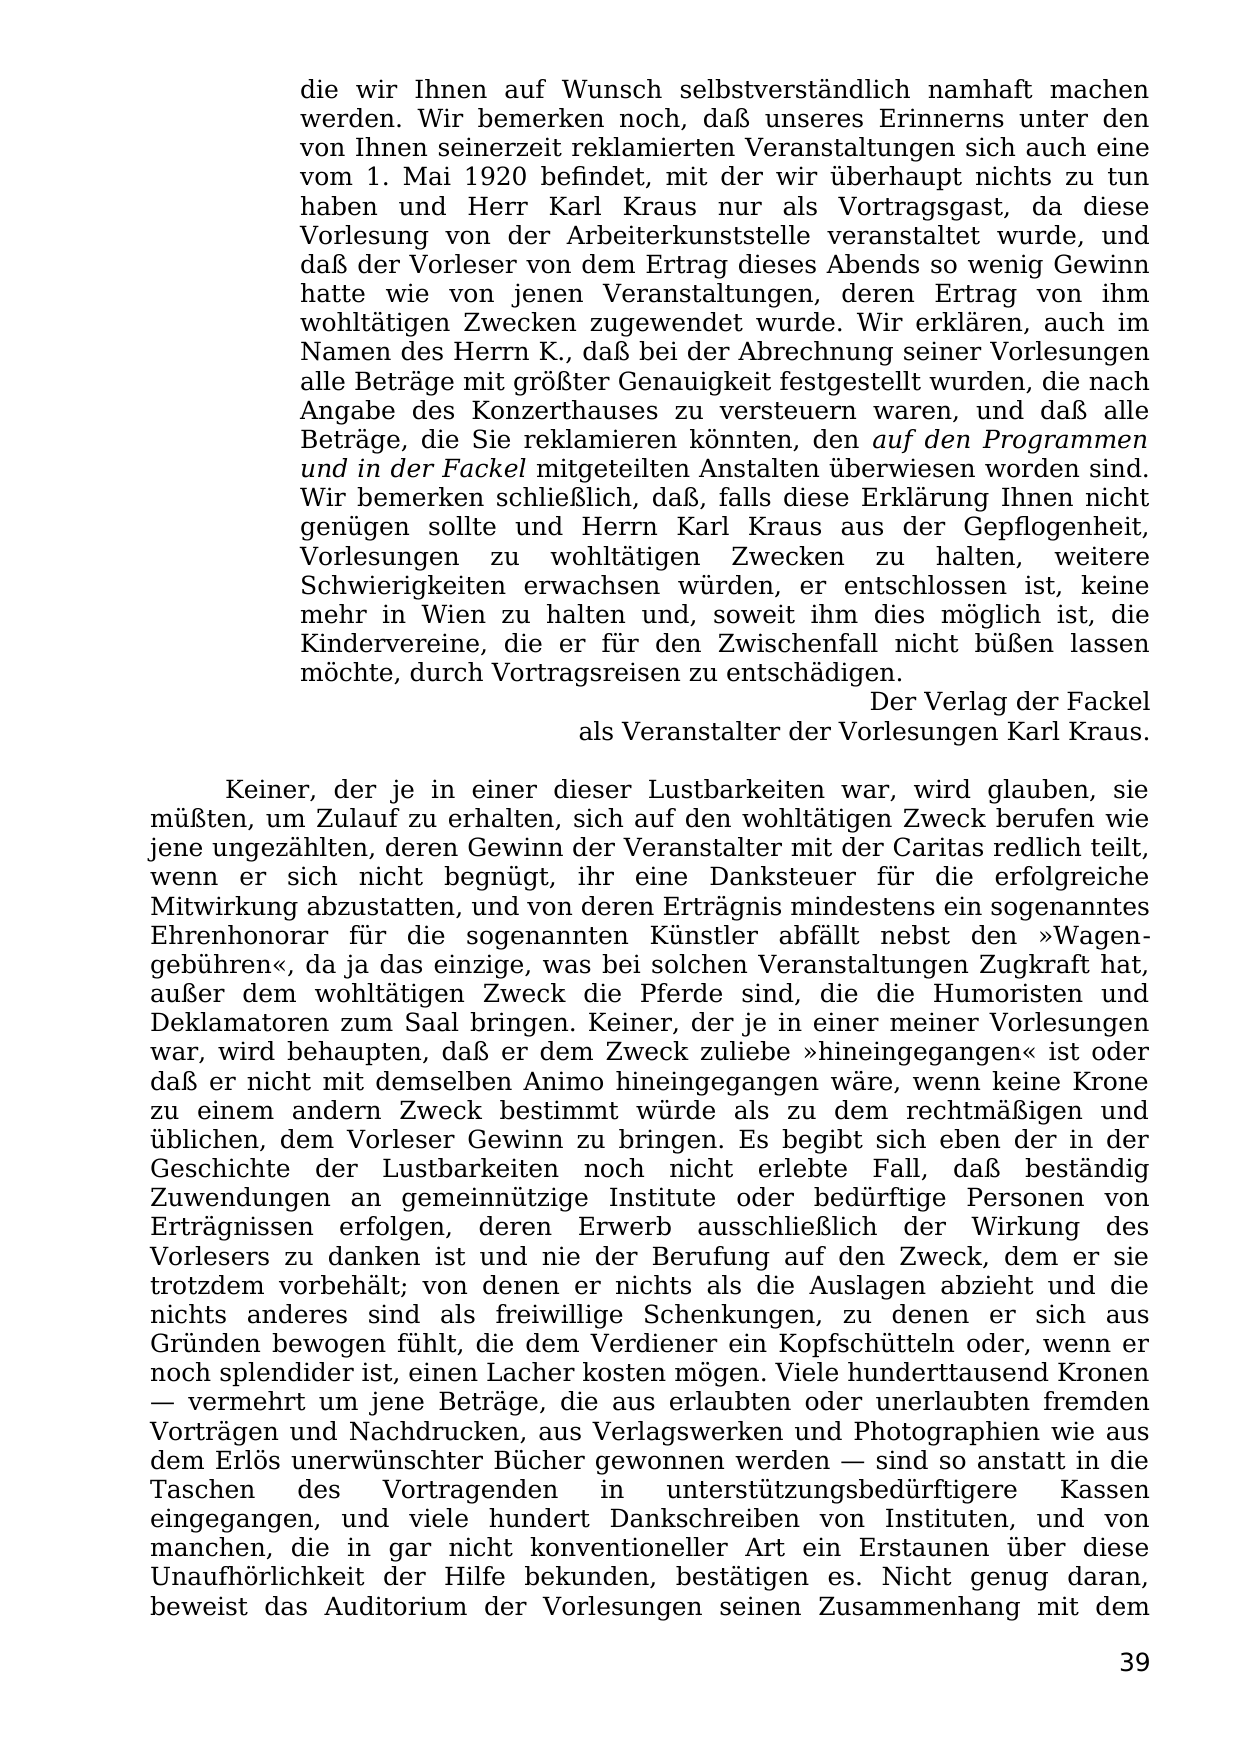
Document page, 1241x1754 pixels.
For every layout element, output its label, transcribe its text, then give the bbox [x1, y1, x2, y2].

text als Veranstalter der Vorlesungen Karl Kraus. [300, 717, 1151, 746]
text die wir Ihnen auf Wunsch selbstverständlich namhaft machen werden. Wir bemerken noch, daß unseres Erinnerns unter den von Ihnen seinerzeit reklamierten Veranstaltungen sich auch eine vom 1. Mai 1920 befindet, mit der wir überhaupt nichts zu tun haben und Herr Karl Kraus nur als Vortragsgast, da diese Vorlesung von der Arbeiterkunststelle veranstaltet wurde, und daß der Vorleser von dem Ertrag dieses Abends so wenig Gewinn hatte wie von jenen Veranstaltungen, deren Ertrag von ihm wohltätigen Zwecken zugewendet wurde. Wir erklären, auch im Namen des Herrn K., daß bei der Abrechnung seiner Vorlesungen alle Beträge mit größter Genauigkeit festgestellt wurden, die nach Angabe des Konzerthauses zu versteuern waren, und daß alle Beträge, die Sie reklamieren könnten, den auf den Programmen und in der Fackel mitgeteilten Anstalten überwiesen worden sind. Wir bemerken schließlich, daß, falls diese Erklärung Ihnen nicht genügen sollte und Herrn Karl Kraus aus der Gepflogenheit, Vorlesungen zu wohltätigen Zwecken zu halten, weitere Schwierigkeiten erwachsen würden, er entschlossen ist, keine mehr in Wien zu halten und, soweit ihm dies möglich ist, die Kindervereine, die er für den Zwischenfall nicht büßen lassen möchte, durch Vortragsreisen zu entschädigen. [300, 75, 1151, 687]
text Der Verlag der Fackel [300, 687, 1151, 717]
text Keiner, der je in einer dieser Lustbarkeiten war, wird glauben, sie müßten, um Zulauf zu erhalten, sich auf den wohltätigen Zweck berufen wie jene ungezählten, deren Gewinn der Veranstalter mit der Caritas redlich teilt, wenn er sich nicht begnügt, ihr eine Danksteuer für die erfolgreiche Mitwirkung abzustatten, und von deren Erträgnis mindestens ein sogenanntes Ehrenhonorar für die sogenannten Künstler abfällt nebst den »Wagen­gebühren«, da ja das einzige, was bei solchen Veranstaltungen Zugkraft hat, außer dem wohltätigen Zweck die Pferde sind, die die Humoristen und Deklamatoren zum Saal bringen. Keiner, der je in einer meiner Vorlesungen war, wird behaupten, daß er dem Zweck zuliebe »hineingegangen« ist oder daß er nicht mit demselben Animo hineingegangen wäre, wenn keine Krone zu einem andern Zweck bestimmt würde als zu dem rechtmäßigen und üblichen, dem Vorleser Gewinn zu bringen. Es begibt sich eben der in der Geschichte der Lustbarkeiten noch nicht erlebte Fall, daß beständig Zuwendungen an gemeinnützige Institute oder bedürftige Personen von Erträgnissen erfolgen, deren Erwerb ausschließlich der Wirkung des Vorlesers zu danken ist und nie der Berufung auf den Zweck, dem er sie trotzdem vorbehält; von denen er nichts als die Auslagen abzieht und die nichts anderes sind als freiwillige Schenkungen, zu denen er sich aus Gründen bewogen fühlt, die dem Verdiener ein Kopfschütteln oder, wenn er noch splendider ist, einen Lacher kosten mögen. Viele hunderttausend Kronen — vermehrt um jene Beträge, die aus erlaubten oder unerlaubten fremden Vorträgen und Nachdrucken, aus Verlagswerken und Photographien wie aus dem Erlös unerwünschter Bücher gewonnen werden — sind so anstatt in die Taschen des Vortragenden in unterstützungsbedürftigere Kassen eingegangen, und viele hundert Dankschreiben von Instituten, und von manchen, die in gar nicht konventioneller Art ein Erstaunen über diese Unaufhörlichkeit der Hilfe bekunden, bestätigen es. Nicht genug daran, beweist das Auditorium der Vorlesungen seinen Zusammenhang mit dem [150, 775, 1151, 1621]
